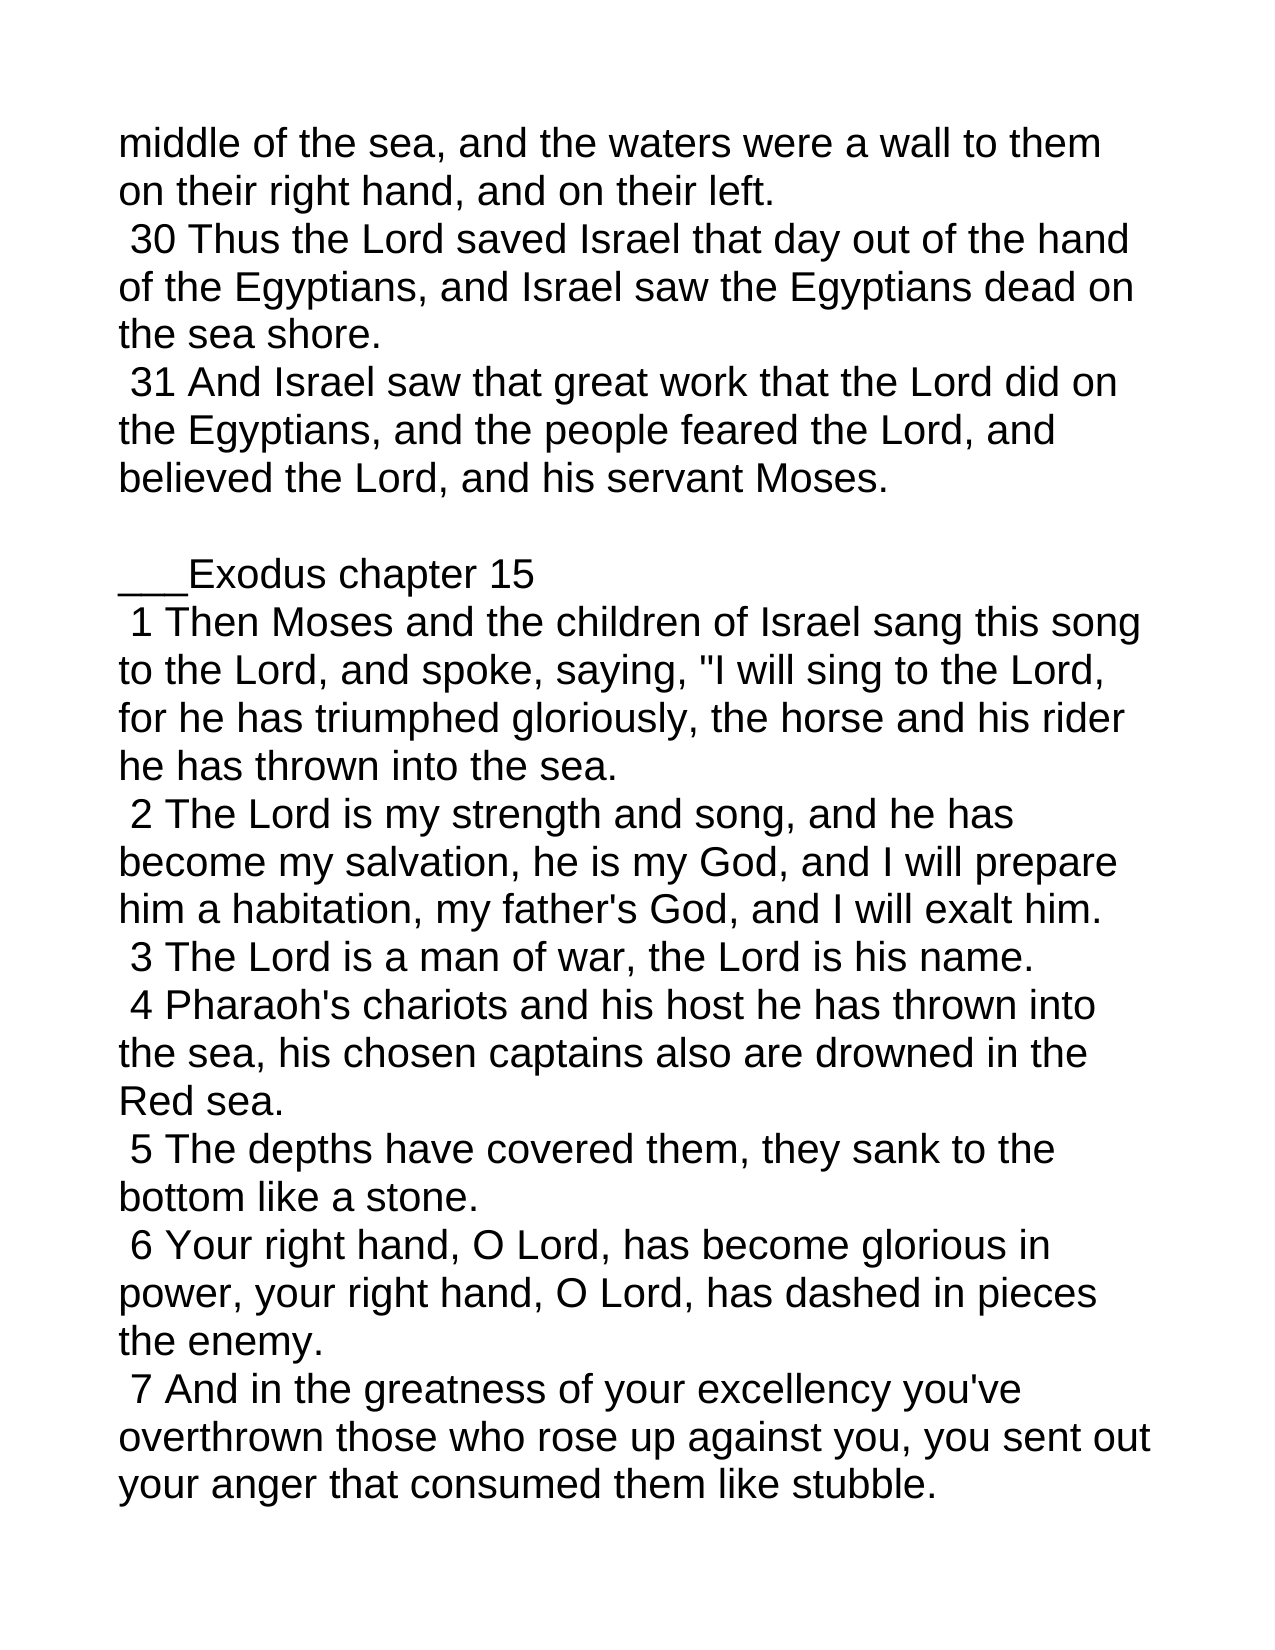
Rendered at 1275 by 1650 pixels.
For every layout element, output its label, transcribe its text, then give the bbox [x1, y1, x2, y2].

text 30 Thus the Lord saved Israel that day out of the hand of the Egyptians, and Israel saw the Egyptians dead on the sea shore. [118, 214, 1157, 358]
text 3 The Lord is a man of war, the Lord is his name. [118, 933, 1157, 981]
text 1 Then Moses and the children of Israel sang this song to the Lord, and spoke, saying, "I will sing to the Lord, for he has triumphed gloriously, the horse and his rider he has thrown into the sea. [118, 597, 1157, 789]
text 31 And Israel saw that great work that the Lord did on the Egyptians, and the people feared the Lord, and believed the Lord, and his servant Moses. [118, 358, 1157, 501]
text 2 The Lord is my strength and song, and he has become my salvation, he is my God, and I will prepare him a habitation, my father's God, and I will exalt him. [118, 789, 1157, 933]
text ___Exodus chapter 15 [118, 549, 1157, 597]
text 7 And in the greatness of your excellency you've overthrown those who rose up against you, you sent out your anger that consumed them like stubble. [118, 1364, 1157, 1508]
text 4 Pharaoh's chariots and his host he has thrown into the sea, his chosen captains also are drowned in the Red sea. [118, 981, 1157, 1124]
text 5 The depths have covered them, they sank to the bottom like a stone. [118, 1124, 1157, 1220]
text middle of the sea, and the waters were a wall to them on their right hand, and on their left. [118, 118, 1157, 214]
text 6 Your right hand, O Lord, has become glorious in power, your right hand, O Lord, has dashed in pieces the enemy. [118, 1220, 1157, 1364]
